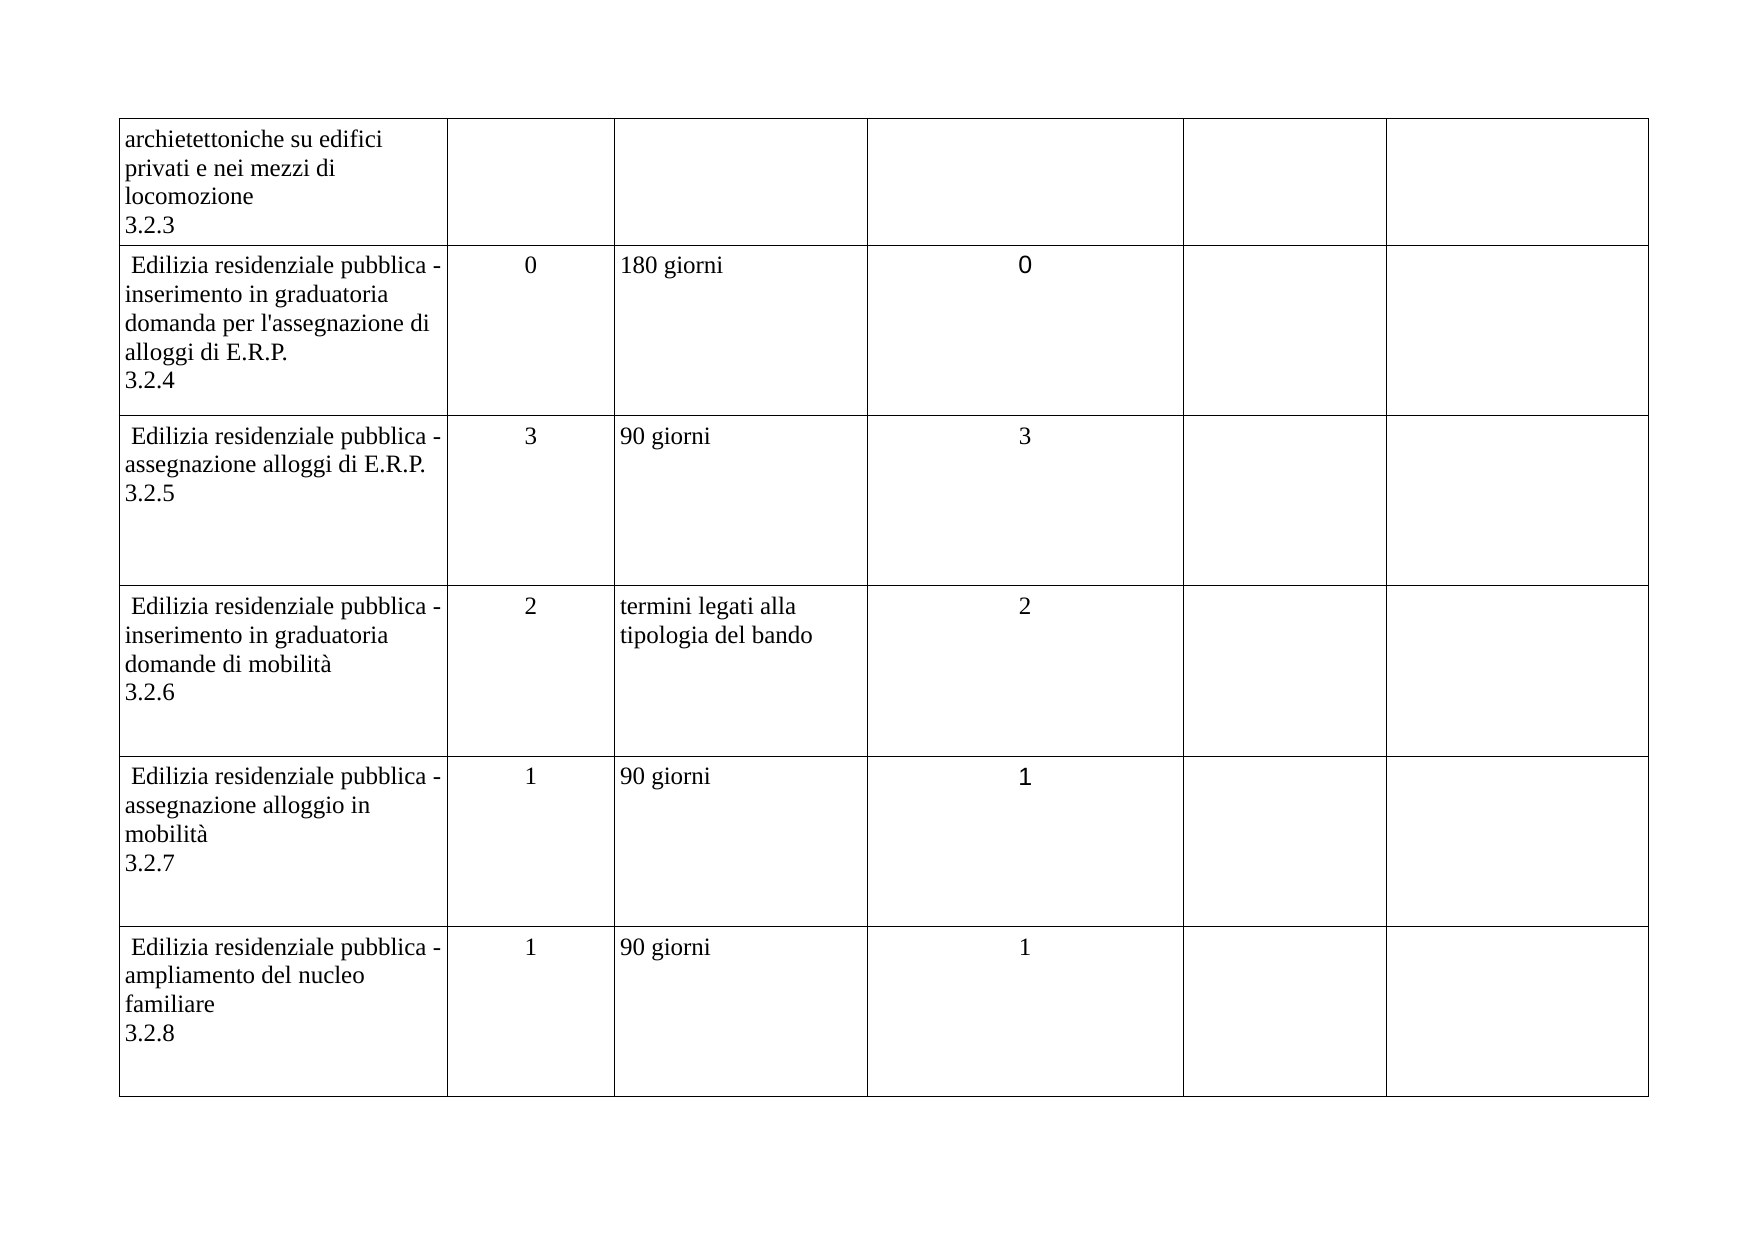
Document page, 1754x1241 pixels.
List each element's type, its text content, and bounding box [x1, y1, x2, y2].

table_cell 180 giorni [615, 246, 867, 415]
table_cell [1184, 119, 1386, 245]
table_cell [1387, 927, 1648, 1096]
table_cell termini legati alla tipologia del bando [615, 586, 867, 756]
table_cell Edilizia residenziale pubblica - inserimento in graduatoria domande di mobilità 3.2.6 [120, 586, 447, 756]
table_cell 90 giorni [615, 757, 867, 926]
table_cell 3 [448, 416, 614, 585]
table_cell 90 giorni [615, 927, 867, 1096]
table_cell [1387, 757, 1648, 926]
table_cell [1387, 246, 1648, 415]
table_cell 1 [868, 927, 1183, 1096]
table_cell 0 [868, 246, 1183, 415]
table_cell 2 [868, 586, 1183, 756]
table_cell Edilizia residenziale pubblica - assegnazione alloggio in mobilità 3.2.7 [120, 757, 447, 926]
table_cell [615, 119, 867, 245]
table_cell 1 [448, 927, 614, 1096]
table_cell [1184, 586, 1386, 756]
table_cell [448, 119, 614, 245]
table_cell 1 [868, 757, 1183, 926]
table_cell Edilizia residenziale pubblica - assegnazione alloggi di E.R.P. 3.2.5 [120, 416, 447, 585]
table_cell [868, 119, 1183, 245]
table_cell [1184, 416, 1386, 585]
table_cell Edilizia residenziale pubblica - ampliamento del nucleo familiare 3.2.8 [120, 927, 447, 1096]
table_cell 0 [448, 246, 614, 415]
table_cell Edilizia residenziale pubblica - inserimento in graduatoria domanda per l'assegnazione di alloggi di E.R.P. 3.2.4 [120, 246, 447, 415]
table_cell archietettoniche su edifici privati e nei mezzi di locomozione 3.2.3 [120, 119, 447, 245]
table_cell 1 [448, 757, 614, 926]
table_cell [1387, 586, 1648, 756]
table_cell [1184, 927, 1386, 1096]
table_cell [1184, 246, 1386, 415]
table_cell 3 [868, 416, 1183, 585]
table_cell 90 giorni [615, 416, 867, 585]
table_cell [1387, 416, 1648, 585]
table_cell [1387, 119, 1648, 245]
table_cell [1184, 757, 1386, 926]
table_cell 2 [448, 586, 614, 756]
